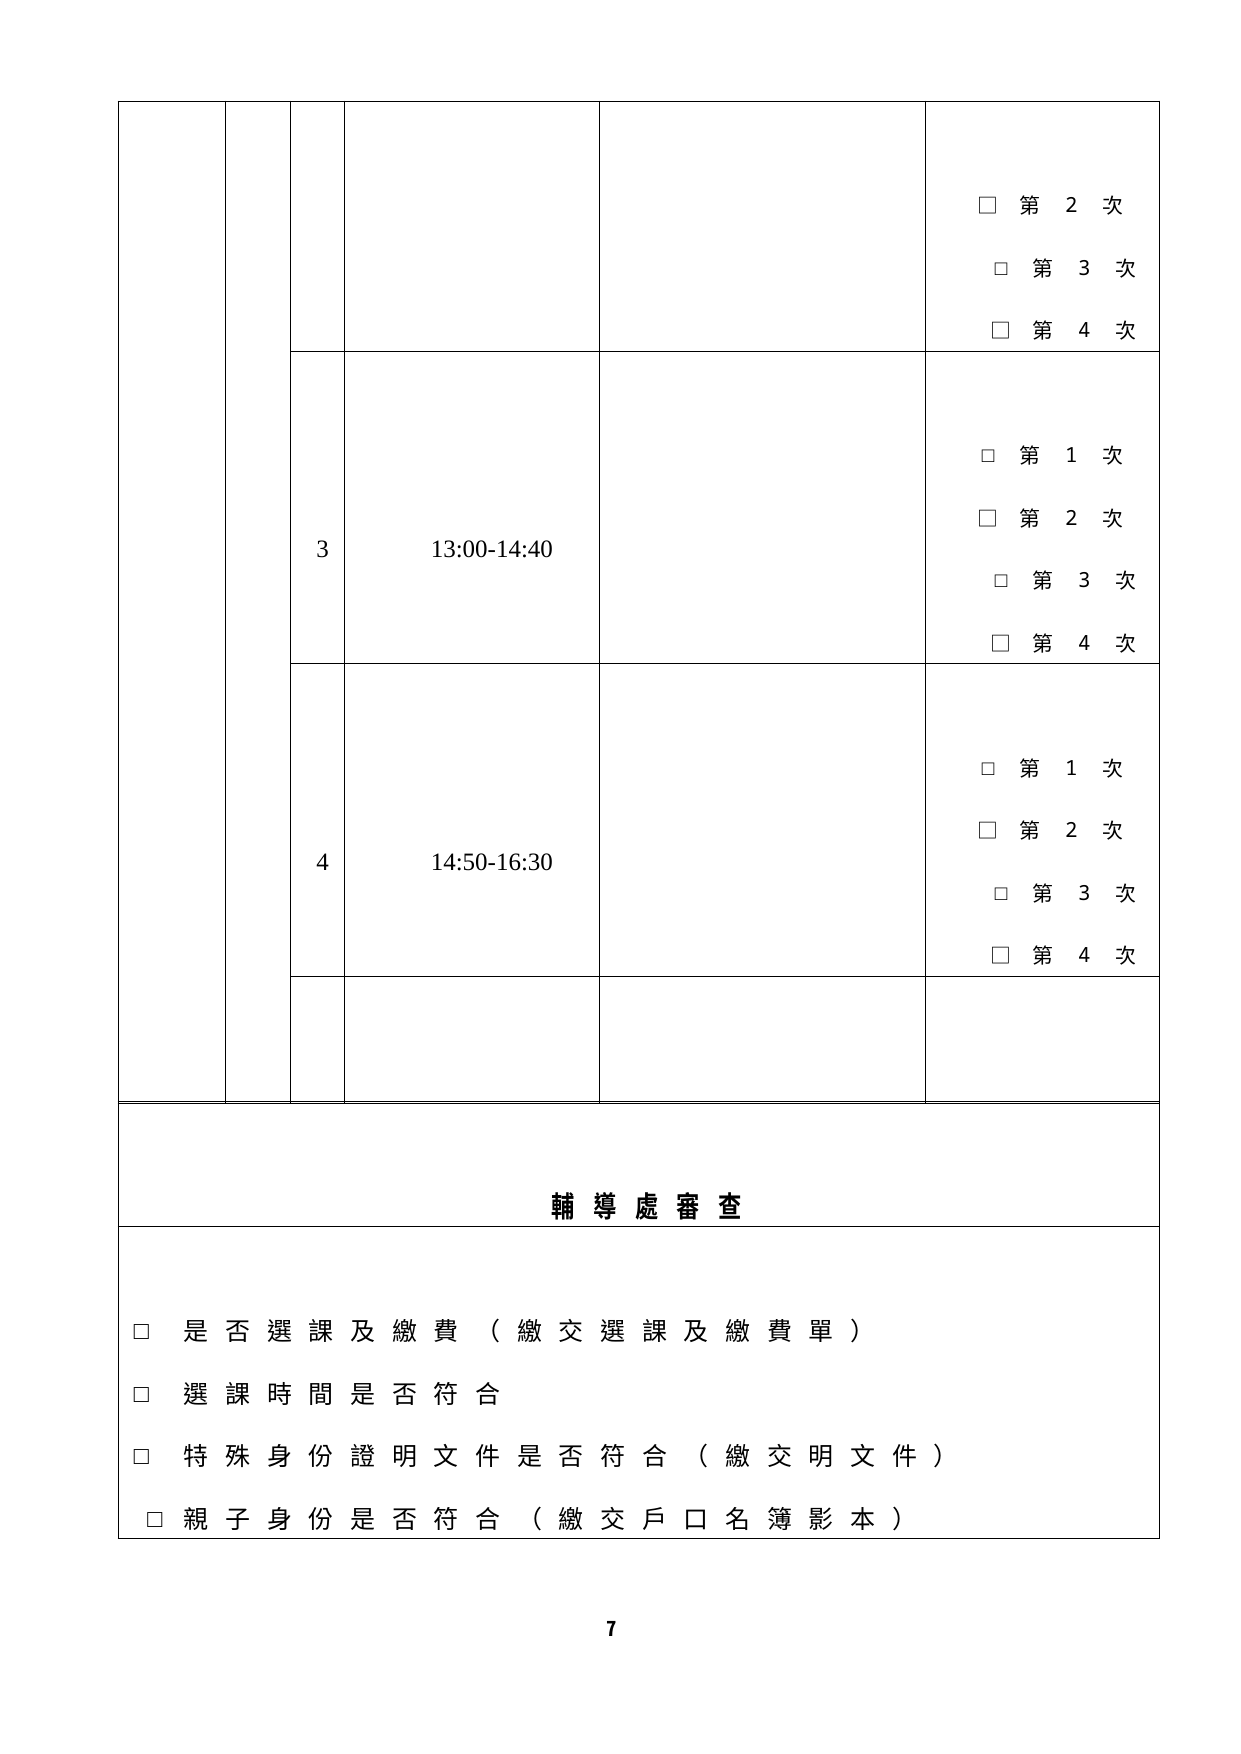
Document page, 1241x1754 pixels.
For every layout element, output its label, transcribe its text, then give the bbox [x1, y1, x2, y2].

table_cell [291, 102, 344, 351]
table_cell [600, 102, 925, 351]
table_cell [226, 102, 290, 1101]
table_cell 是否選課及繳費（繳交選課及繳費單） 選課時間是否符合 特殊身份證明文件是否符合（繳交明文件） □親子身份是否符合（繳交戶口名簿影本） [119, 1227, 1159, 1538]
table_cell □第1次 □第2次 □第3次 □第4次 [926, 664, 1159, 976]
table_cell 14:50-16:30 [345, 664, 599, 976]
table_cell □第1次 □第2次 □第3次 □第4次 [926, 352, 1159, 663]
table_cell □第2次 □第3次 □第4次 [926, 102, 1159, 351]
table_cell [926, 977, 1159, 1101]
table_cell [291, 977, 344, 1101]
table_cell 輔導處審查 [119, 1104, 1159, 1226]
table_cell [600, 977, 925, 1101]
table_cell [345, 102, 599, 351]
table_cell [345, 977, 599, 1101]
table_cell 3 [291, 352, 344, 663]
table_cell 4 [291, 664, 344, 976]
table_cell [600, 664, 925, 976]
table_cell [119, 102, 225, 1101]
table_cell 13:00-14:40 [345, 352, 599, 663]
table_cell [600, 352, 925, 663]
